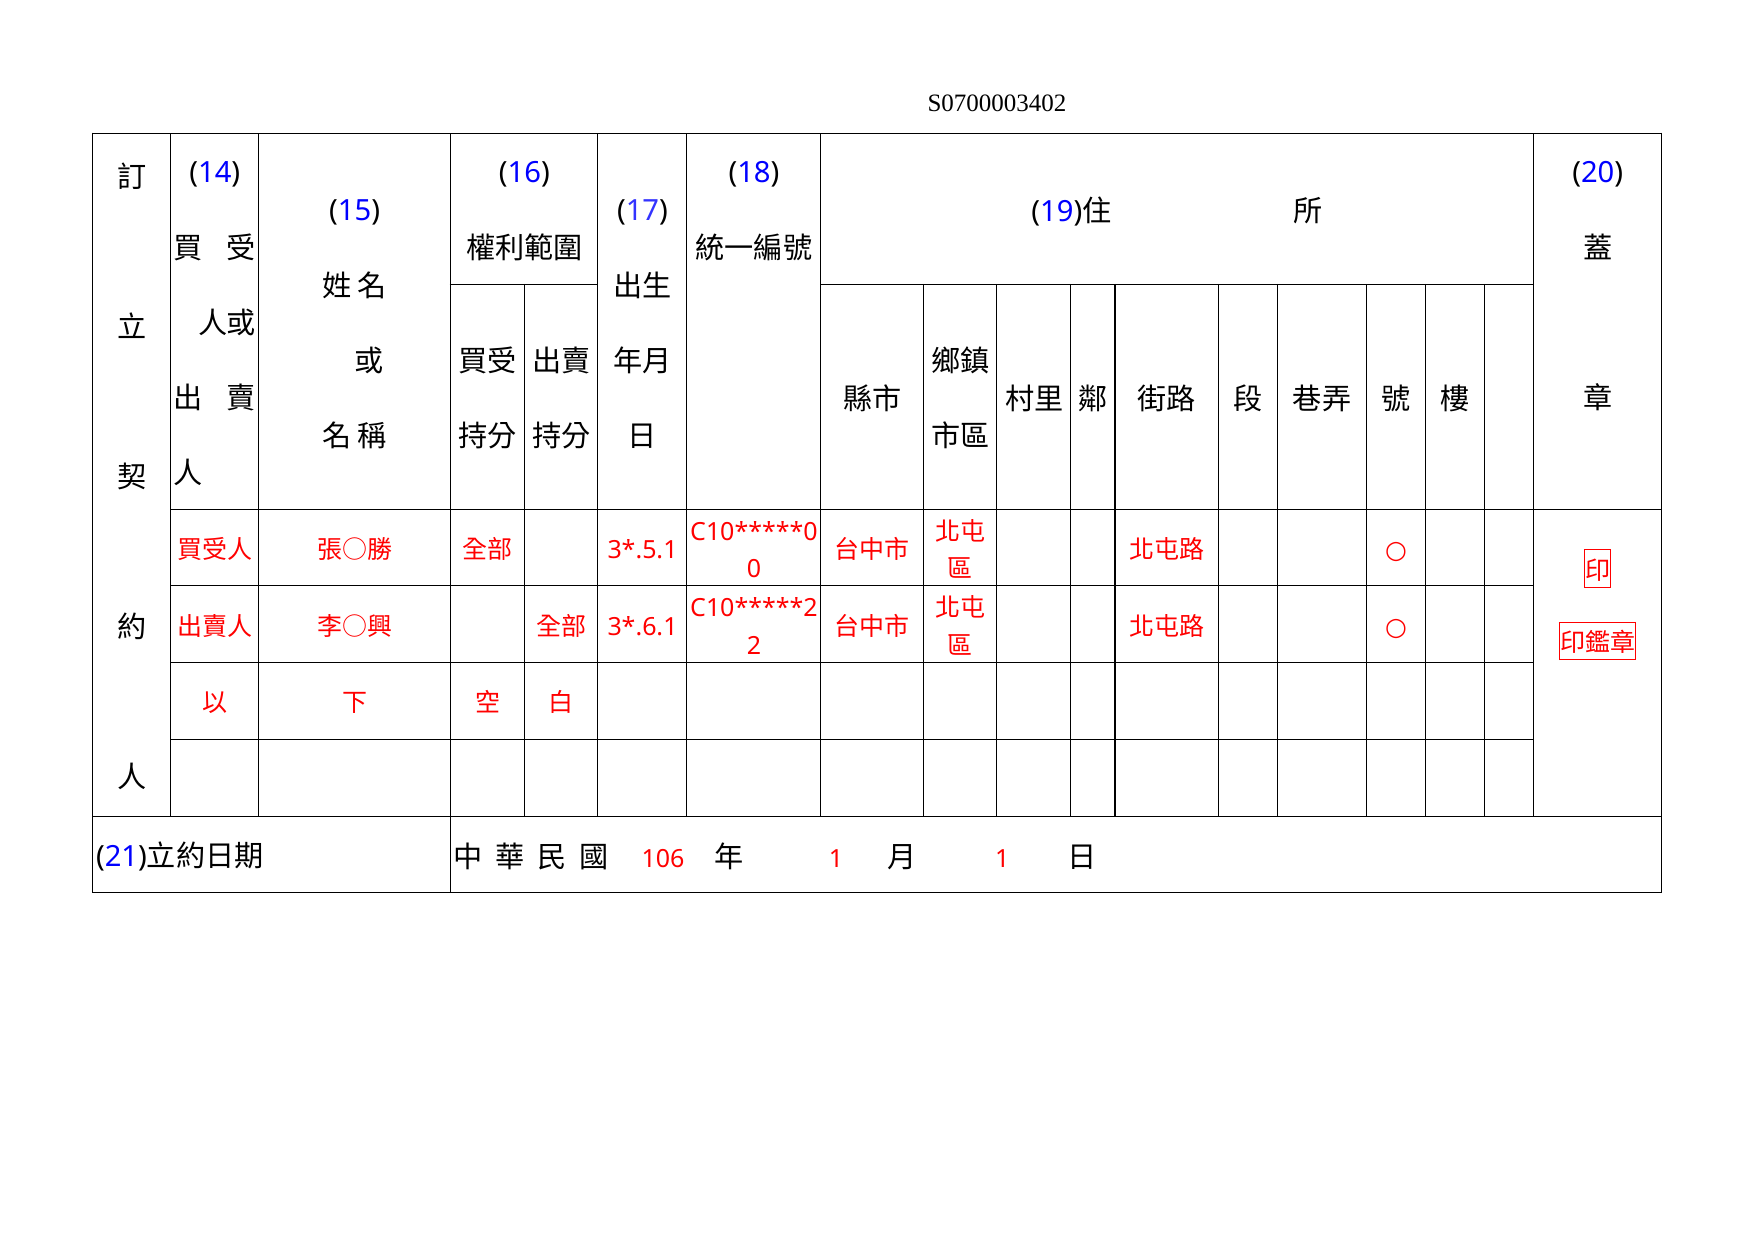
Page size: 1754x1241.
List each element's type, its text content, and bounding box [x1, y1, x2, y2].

table_cell [997, 510, 1070, 585]
table_cell 3*.5.1 [598, 510, 686, 585]
table_cell [821, 663, 923, 739]
table_cell (21)立約日期 [93, 817, 450, 892]
table_cell ○ [1367, 510, 1425, 585]
table_cell 以 [171, 663, 258, 739]
table_cell [1071, 586, 1114, 662]
table_cell 下 [259, 663, 450, 739]
table_cell 出賣人 [171, 586, 258, 662]
table_cell (14) 買受人或 出賣人 [171, 134, 258, 509]
table_cell 北屯路 [1116, 510, 1218, 585]
table_cell [924, 740, 996, 816]
table_cell [598, 740, 686, 816]
table_cell [821, 740, 923, 816]
table_cell 買受 持分 [451, 285, 524, 509]
table_cell (19)住 所 [821, 134, 1533, 284]
table_cell [1116, 740, 1218, 816]
table_cell 街路 [1116, 285, 1218, 509]
table_cell [598, 663, 686, 739]
table_cell [1426, 586, 1484, 662]
table_cell 巷弄 [1278, 285, 1366, 509]
table_cell [1485, 586, 1533, 662]
table_cell [1278, 740, 1366, 816]
table_cell 空 [451, 663, 524, 739]
table_cell 村里 [997, 285, 1070, 509]
table_cell [1278, 663, 1366, 739]
table_cell [924, 663, 996, 739]
table_cell [1485, 285, 1533, 509]
table_cell [1278, 586, 1366, 662]
table_cell [1219, 740, 1277, 816]
table_cell 北屯路 [1116, 586, 1218, 662]
table_cell [1485, 663, 1533, 739]
table_cell (16) 權利範圍 [451, 134, 597, 284]
table_cell C10*****00 [687, 510, 820, 585]
table_cell [1219, 510, 1277, 585]
table_cell [997, 740, 1070, 816]
table_cell [1278, 510, 1366, 585]
table_cell [525, 510, 597, 585]
table_cell 全部 [525, 586, 597, 662]
table_cell [1071, 510, 1114, 585]
table_cell 鄰 [1071, 285, 1114, 509]
table_cell [1426, 740, 1484, 816]
table_cell [259, 740, 450, 816]
table_cell [1071, 740, 1114, 816]
table_cell 全部 [451, 510, 524, 585]
table_cell [1219, 586, 1277, 662]
table_cell 段 [1219, 285, 1277, 509]
table_cell [997, 586, 1070, 662]
table_cell 訂 立 契 約 人 [93, 134, 170, 816]
table_cell [1367, 740, 1425, 816]
table_cell [1485, 510, 1533, 585]
table_cell (15) 姓 名 或 名 稱 [259, 134, 450, 509]
table_cell 張○勝 [259, 510, 450, 585]
table_cell [687, 740, 820, 816]
table_cell [1116, 663, 1218, 739]
table_cell 台中市 [821, 510, 923, 585]
table_cell [451, 586, 524, 662]
table_cell 白 [525, 663, 597, 739]
table_cell 印 印鑑章 [1534, 510, 1661, 816]
table_cell 李○興 [259, 586, 450, 662]
table_cell 買受人 [171, 510, 258, 585]
table_cell 3*.6.1 [598, 586, 686, 662]
table_cell 縣市 [821, 285, 923, 509]
table_cell [687, 663, 820, 739]
table_cell [451, 740, 524, 816]
table_cell C10*****22 [687, 586, 820, 662]
table_cell ○ [1367, 586, 1425, 662]
table_cell 鄉鎮 市區 [924, 285, 996, 509]
table_cell 台中市 [821, 586, 923, 662]
table_cell (17) 出生 年月日 [598, 134, 686, 509]
table_cell [1219, 663, 1277, 739]
table_cell [1367, 663, 1425, 739]
table_cell [1426, 510, 1484, 585]
table_cell 號 [1367, 285, 1425, 509]
table_cell 中 華 民 國 106 年 1 月 1 日 [451, 817, 1661, 892]
table_cell (20) 蓋 章 [1534, 134, 1661, 509]
table_cell 出賣 持分 [525, 285, 597, 509]
table_cell [997, 663, 1070, 739]
table_cell [1485, 740, 1533, 816]
table_cell [1071, 663, 1114, 739]
table_cell [525, 740, 597, 816]
table_cell 北屯區 [924, 510, 996, 585]
table_cell 樓 [1426, 285, 1484, 509]
table_cell (18) 統一編號 [687, 134, 820, 509]
table_cell 北屯區 [924, 586, 996, 662]
table_cell [171, 740, 258, 816]
table_cell [1426, 663, 1484, 739]
